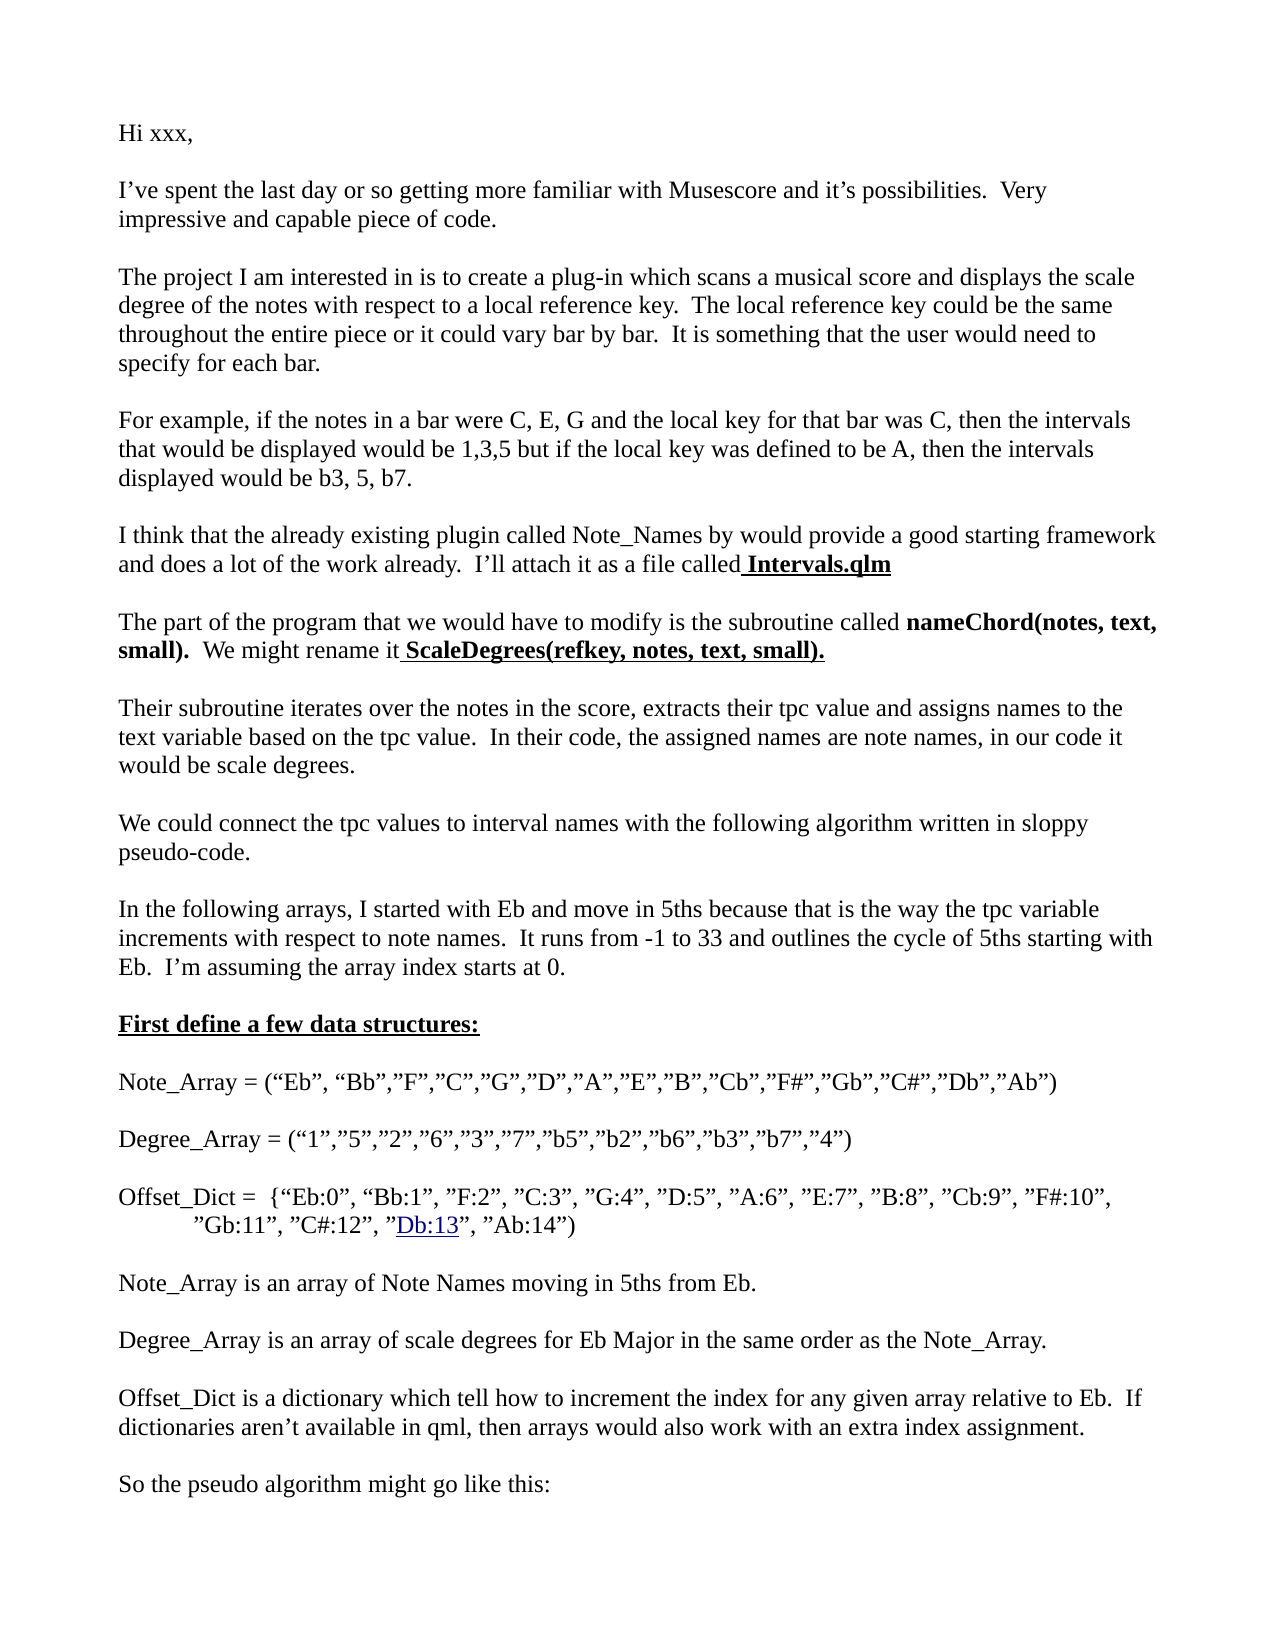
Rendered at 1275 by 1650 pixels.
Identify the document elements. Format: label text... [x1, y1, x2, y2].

text We could connect the tpc values to interval names with the following algorithm written in sloppy pseudo-code. [118, 808, 1157, 866]
text Note_Array is an array of Note Names moving in 5ths from Eb. [118, 1268, 1157, 1297]
text Offset_Dict is a dictionary which tell how to increment the index for any given array relative to Eb. If dictionaries aren’t available in qml, then arrays would also work with an extra index assignment. [118, 1383, 1157, 1441]
text Offset_Dict = {“Eb:0”, “Bb:1”, ”F:2”, ”C:3”, ”G:4”, ”D:5”, ”A:6”, ”E:7”, ”B:8”, ”Cb:9”, ”F#:10”, ”Gb:11”, ”C#:12”, ”Db:13”, ”Ab:14”) [118, 1182, 1157, 1239]
text First define a few data structures: [118, 1009, 1157, 1038]
text In the following arrays, I started with Eb and move in 5ths because that is the way the tpc variable increments with respect to note names. It runs from -1 to 33 and outlines the cycle of 5ths starting with Eb. I’m assuming the array index starts at 0. [118, 894, 1157, 981]
text The part of the program that we would have to modify is the subroutine called nameChord(notes, text, small). We might rename it ScaleDegrees(refkey, notes, text, small). [118, 607, 1157, 664]
text Note_Array = (“Eb”, “Bb”,”F”,”C”,”G”,”D”,”A”,”E”,”B”,”Cb”,”F#”,”Gb”,”C#”,”Db”,”Ab”) [118, 1067, 1157, 1096]
text Degree_Array is an array of scale degrees for Eb Major in the same order as the Note_Array. [118, 1326, 1157, 1354]
text Their subroutine iterates over the notes in the score, extracts their tpc value and assigns names to the text variable based on the tpc value. In their code, the assigned names are note names, in our code it would be scale degrees. [118, 693, 1157, 779]
text For example, if the notes in a bar were C, E, G and the local key for that bar was C, then the intervals that would be displayed would be 1,3,5 but if the local key was defined to be A, then the intervals displayed would be b3, 5, b7. [118, 406, 1157, 492]
text I’ve spent the last day or so getting more familiar with Musescore and it’s possibilities. Very impressive and capable piece of code. [118, 176, 1157, 233]
text Degree_Array = (“1”,”5”,”2”,”6”,”3”,”7”,”b5”,”b2”,”b6”,”b3”,”b7”,”4”) [118, 1124, 1157, 1153]
text So the pseudo algorithm might go like this: [118, 1469, 1157, 1498]
text The project I am interested in is to create a plug-in which scans a musical score and displays the scale degree of the notes with respect to a local reference key. The local reference key could be the same throughout the entire piece or it could vary bar by bar. It is something that the user would need to specify for each bar. [118, 262, 1157, 377]
text I think that the already existing plugin called Note_Names by would provide a good starting framework and does a lot of the work already. I’ll attach it as a file called Intervals.qlm [118, 521, 1157, 578]
text Hi xxx, [118, 118, 1157, 147]
